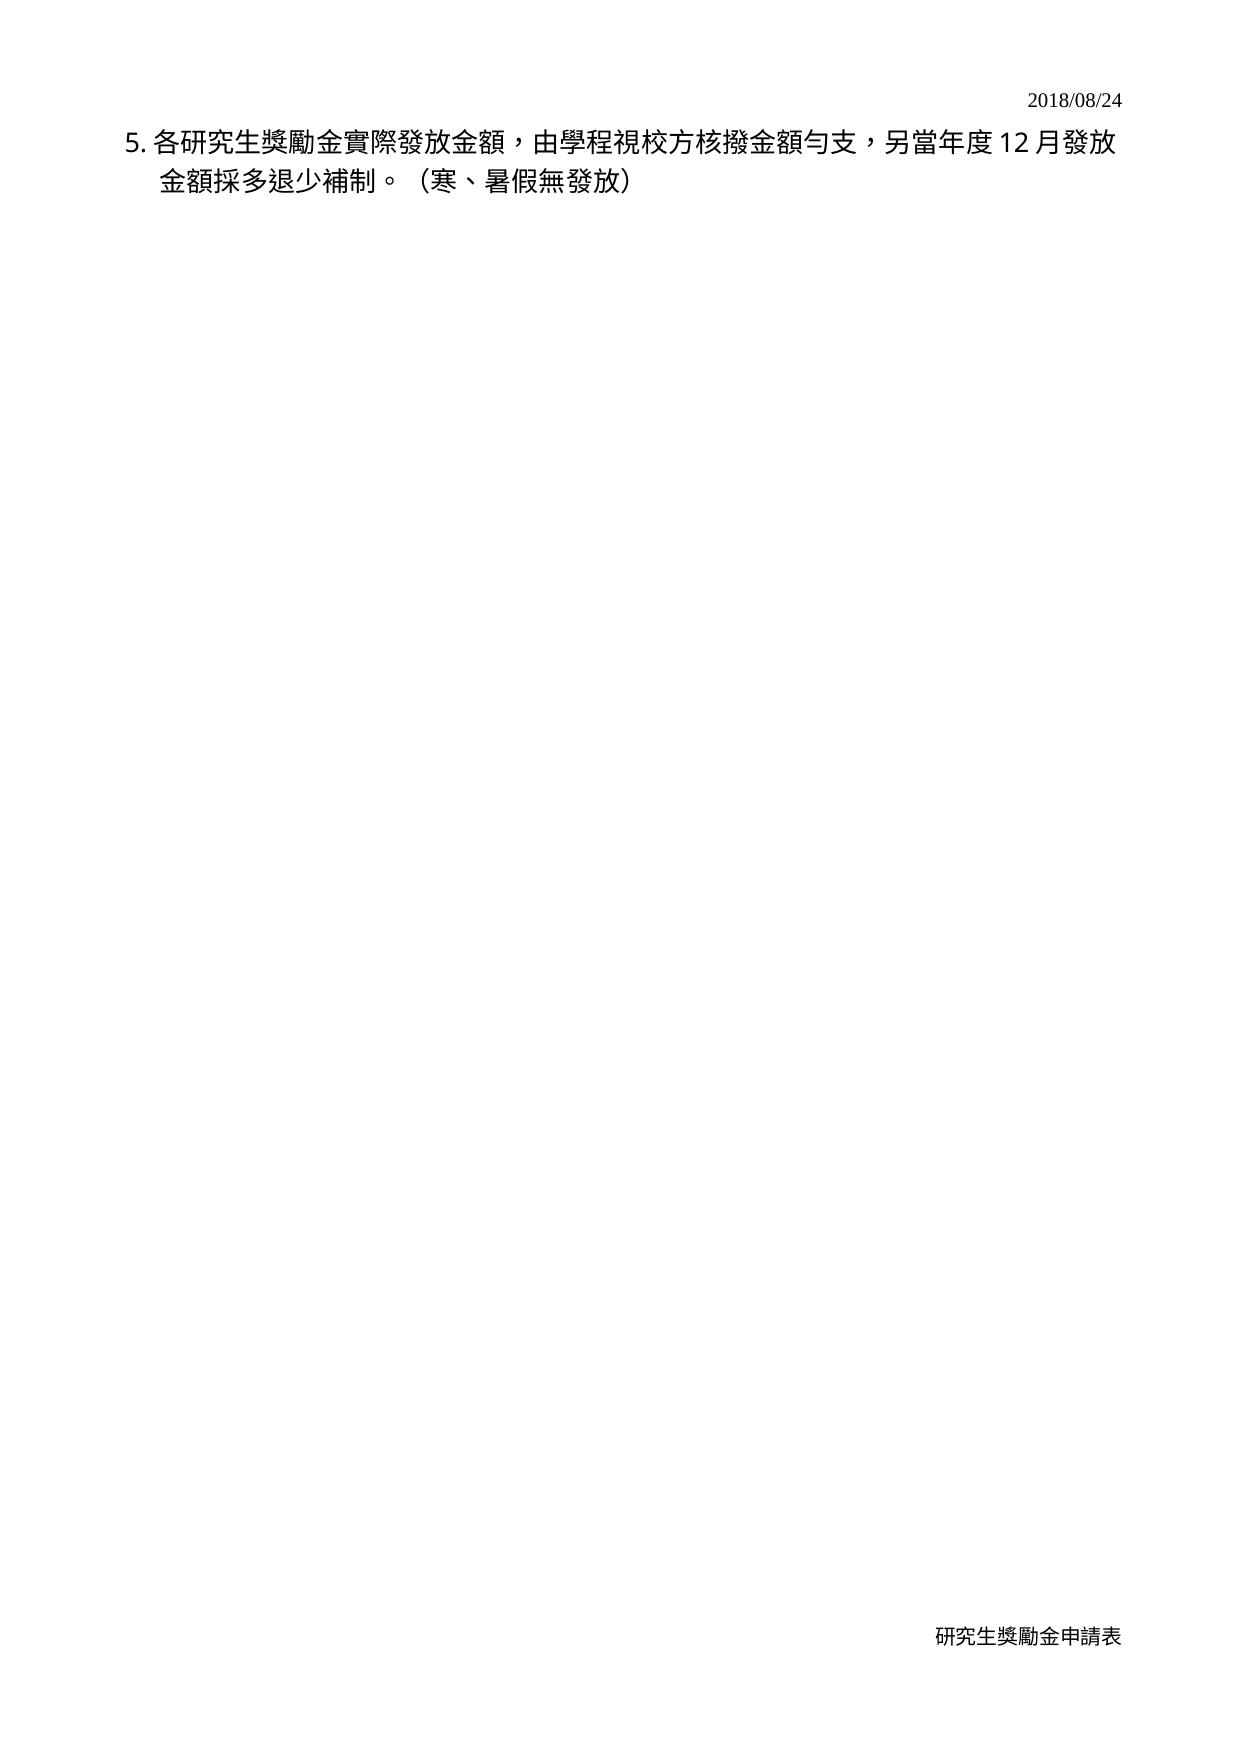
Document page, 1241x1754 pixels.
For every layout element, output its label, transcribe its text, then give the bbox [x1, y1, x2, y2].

text 5. 各研究生獎勵金實際發放金額，由學程視校方核撥金額勻支，另當年度12月發放金額採多退少補制。（寒、暑假無發放） [124, 121, 1122, 199]
